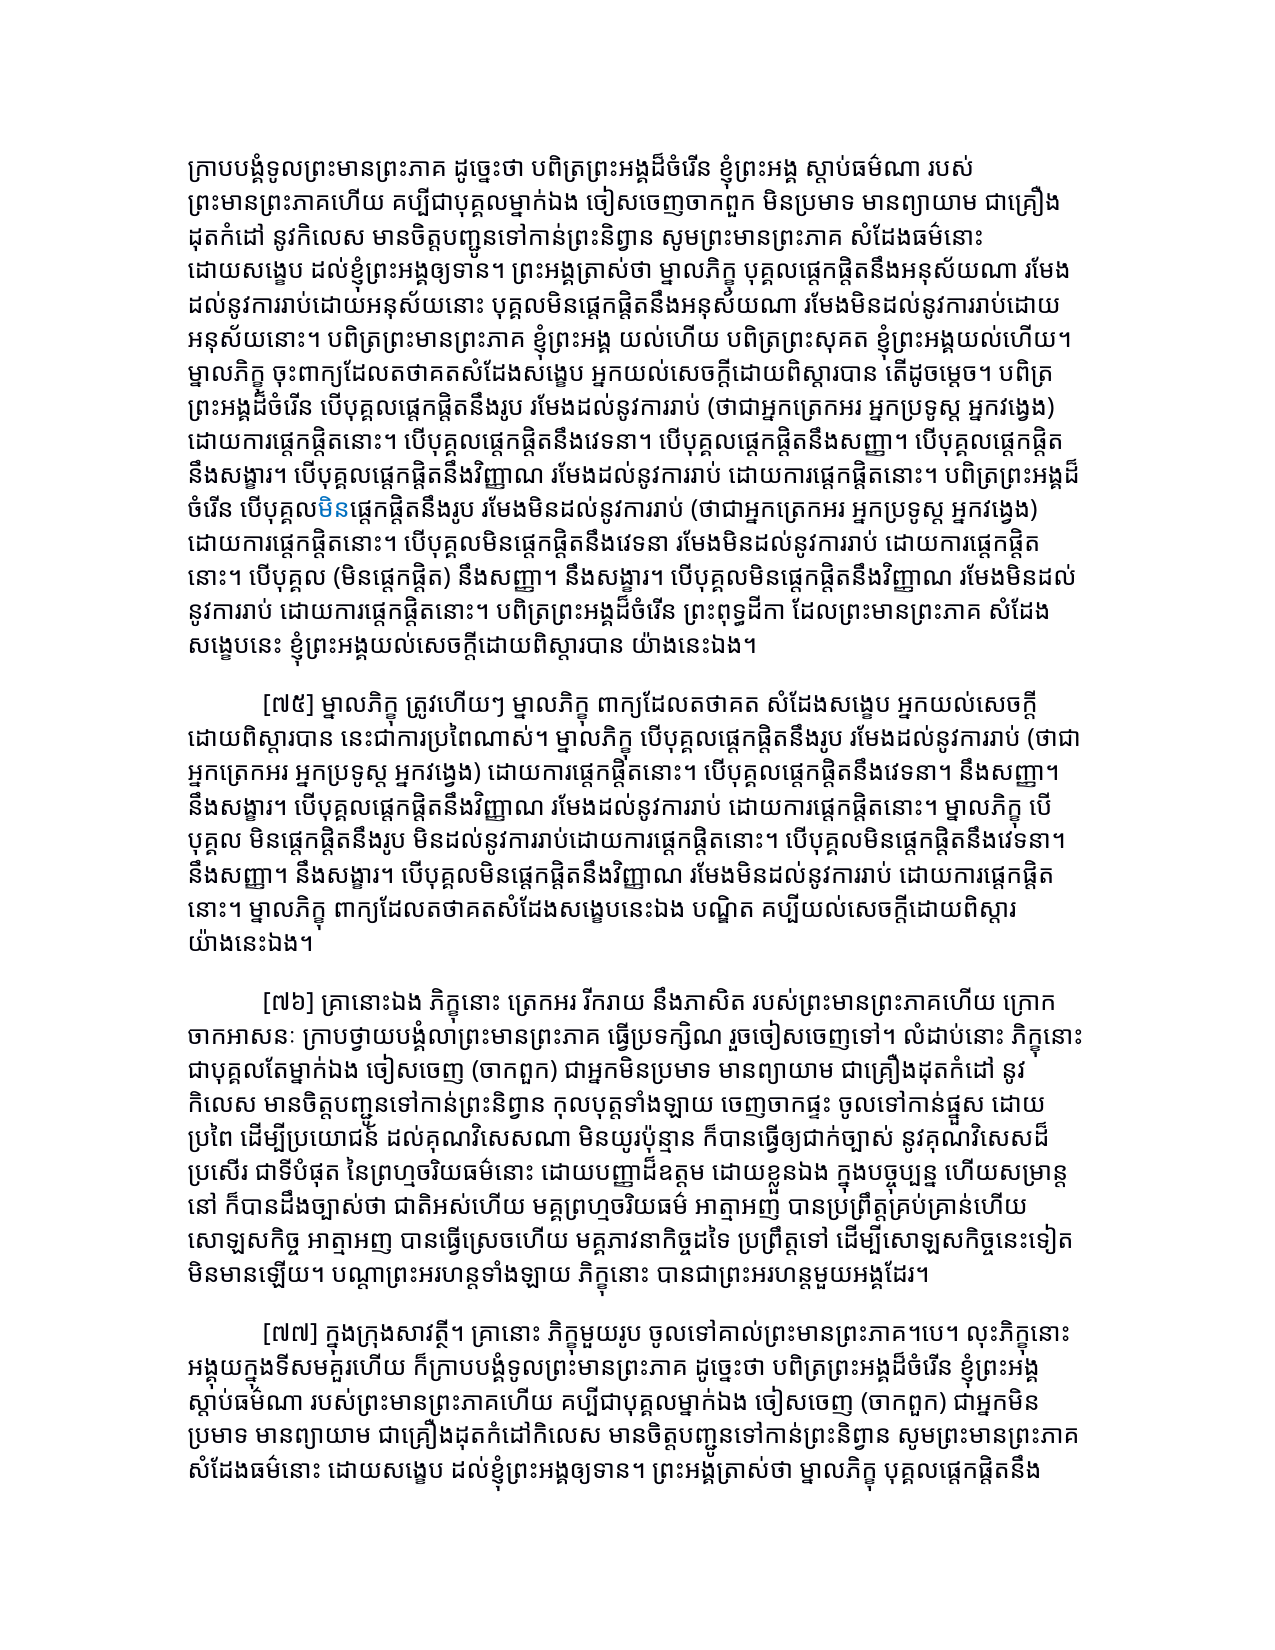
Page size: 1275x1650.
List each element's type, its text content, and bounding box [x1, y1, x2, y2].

text [៧៤] ក្នុងក្រុងសាវត្ថី។ គ្រានោះឯង ភិក្ខុមួយរូប ចូលទៅគាល់​ព្រះមាន​ព្រះភាគ លុះចូលទៅដល់ ថ្វាយបង្គំ​ព្រះមានព្រះភាគ ហើយអង្គុយក្នុងទីដ៏សមគួរ។ លុះភិក្ខុនោះ អង្គុយក្នុងទីដ៏សមគួរហើយ ទើបក្រាប​បង្គំ​ទូលព្រះមានព្រះភាគ ដូច្នេះ​ថា បពិត្រព្រះអង្គដ៏ចំរើន ខ្ញុំព្រះអង្គ ស្តាប់ធម៌ណា របស់​ព្រះមានព្រះភាគហើយ គប្បី​ជាបុគ្គលម្នាក់ឯង ចៀសចេញចាកពួក មិនប្រមាទ មាន​ព្យាយាម ជាគ្រឿង​ដុតកំដៅ នូវកិលេស មានចិត្តបញ្ជូនទៅកាន់ព្រះនិព្វាន សូម​ព្រះមានព្រះភាគ សំដែងធម៌នោះ ដោយសង្ខេប ដល់ខ្ញុំព្រះអង្គឲ្យទាន។ ព្រះអង្គ​ត្រាស់ថា ម្នាលភិក្ខុ បុគ្គលផ្តេកផ្តិតនឹងអនុស័យណា រមែង​ដល់នូវការរាប់ដោយ​អនុស័យនោះ បុគ្គល​មិនផ្តេកផ្តិតនឹងអនុស័យណា រមែងមិន​ដល់នូវការរាប់ដោយ​អនុស័យនោះ។ បពិត្រព្រះមានព្រះភាគ ខ្ញុំព្រះអង្គ យល់ហើយ បពិត្រ​ព្រះសុគត ខ្ញុំ​ព្រះអង្គ​យល់ហើយ។ ម្នាលភិក្ខុ ចុះពាក្យដែលតថាគតសំដែងសង្ខេប អ្នកយល់​សេចក្តីដោយ​ពិស្តារបាន តើដូចម្តេច។ បពិត្រព្រះអង្គដ៏ចំរើន បើបុគ្គលផ្តេកផ្តិត​នឹងរូប រមែង​ដល់នូវការរាប់ (ថាជាអ្នកត្រេកអរ អ្នកប្រទូស្ត អ្នកវង្វេង) ដោយ​ការផ្តេកផ្តិតនោះ។ បើបុគ្គលផ្តេកផ្តិតនឹងវេទនា។ បើបុគ្គលផ្តេកផ្តិតនឹងសញ្ញា។ បើ​បុគ្គលផ្តេកផ្តិត​នឹងសង្ខារ។ បើបុគ្គលផ្តេកផ្តិតនឹងវិញ្ញាណ រមែង​ដល់នូវការរាប់ ដោយ​ការផ្តេកផ្តិតនោះ។ បពិត្រព្រះអង្គដ៏ចំរើន បើបុគ្គលមិនផ្តេកផ្តិតនឹងរូប រមែង​មិនដល់​នូវការរាប់ (ថាជាអ្នកត្រេកអរ អ្នកប្រទូស្ត អ្នកវង្វេង) ដោយ​ការផ្តេកផ្តិត​នោះ។ បើបុគ្គលមិនផ្តេកផ្តិតនឹងវេទនា រមែងមិន​ដល់នូវការរាប់ ដោយ​ការផ្តេកផ្តិតនោះ។ បើបុគ្គល (មិនផ្តេកផ្តិត) នឹងសញ្ញា។ នឹងសង្ខារ។ បើ​បុគ្គលមិនផ្តេកផ្តិតនឹងវិញ្ញាណ រមែង​មិនដល់នូវការរាប់ ដោយ​ការផ្តេកផ្តិតនោះ។ បពិត្រព្រះអង្គដ៏ចំរើន ព្រះពុទ្ធដីកា ដែលព្រះមានព្រះភាគ សំដែង​សង្ខេបនេះ ខ្ញុំ​ព្រះអង្គយល់​សេចក្តីដោយពិស្តារបាន យ៉ាងនេះឯង។ [187, 150, 1087, 661]
text [៧៥] ម្នាលភិក្ខុ ត្រូវហើយៗ ម្នាលភិក្ខុ ពាក្យដែលតថាគត សំដែង​សង្ខេប អ្នក​យល់​សេចក្តី ដោយពិស្តារបាន នេះជាការប្រពៃណាស់។ ម្នាលភិក្ខុ បើបុគ្គលផ្តេកផ្តិតនឹងរូប រមែងដល់នូវការរាប់ (ថាជាអ្នកត្រេកអរ អ្នកប្រទូស្ត អ្នកវង្វេង) ដោយ​ការផ្តេកផ្តិត​នោះ។ បើបុគ្គលផ្តេកផ្តិតនឹងវេទនា។ នឹងសញ្ញា។ នឹង​សង្ខារ។ បើបុគ្គលផ្តេកផ្តិតនឹងវិញ្ញាណ រមែង​ដល់នូវការរាប់ ដោយ​ការផ្តេក​ផ្តិតនោះ។ ម្នាលភិក្ខុ បើបុគ្គល មិនផ្តេកផ្តិតនឹងរូប មិន​ដល់នូវ​ការរាប់ដោយ​ការផ្តេកផ្តិតនោះ។ បើ​បុគ្គលមិនផ្តេកផ្តិតនឹងវេទនា។ នឹងសញ្ញា។ នឹងសង្ខារ។ បើបុគ្គល​មិនផ្តេកផ្តិតនឹងវិញ្ញាណ រមែង​មិនដល់នូវការរាប់ ដោយ​ការផ្តេកផ្តិតនោះ។ ម្នាលភិក្ខុ ពាក្យដែលតថាគតសំដែង​សង្ខេបនេះឯង បណ្ឌិត គប្បីយល់​សេចក្តី​ដោយពិស្តារ យ៉ាងនេះឯង។ [187, 686, 1087, 958]
text [៧៧] ក្នុងក្រុងសាវត្ថី។ គ្រានោះ ភិក្ខុមួយរូប ចូលទៅគាល់​ព្រះមាន​ព្រះភាគ។បេ។ លុះភិក្ខុនោះ អង្គុយក្នុងទីសមគួរហើយ ក៏ក្រាប​បង្គំទូល​ព្រះមាន​ព្រះភាគ ដូច្នេះថា បពិត្រព្រះអង្គដ៏ចំរើន ខ្ញុំព្រះអង្គ ស្តាប់ធម៌ណា របស់​ព្រះមានព្រះភាគហើយ គប្បីជាបុគ្គល​ម្នាក់ឯង ចៀសចេញ (ចាកពួក) ជាអ្នក​មិនប្រមាទ មានព្យាយាម ជាគ្រឿង​ដុតកំដៅកិលេស មានចិត្តបញ្ជូន​ទៅកាន់​ព្រះនិព្វាន សូម​ព្រះមានព្រះភាគ សំដែងធម៌នោះ ដោយសង្ខេប ដល់ខ្ញុំ​ព្រះអង្គ​ឲ្យទាន។ ព្រះអង្គត្រាស់ថា ម្នាលភិក្ខុ បុគ្គល​ផ្តេកផ្តិតនឹងអនុស័យណា រមែង​ស្លាប់​នឹង​អនុស័យនោះ បុគ្គល​ស្លាប់នឹងអនុស័យណា រមែងដល់នូវ​កិរិយារាប់ ដោយ​អនុស័យ​នោះ បុគ្គល​មិនផ្តេកផ្តិតនឹងអនុស័យណា រមែង​មិនស្លាប់​នឹង​អនុស័យនោះ បុគ្គល​មិនស្លាប់នឹងអនុស័យណា រមែងមិនដល់នូវ​កិរិយារាប់ ដោយ​អនុស័យ​នោះ។ បពិត្រ​ព្រះមានព្រះភាគ ខ្ញុំព្រះអង្គយល់ហើយ បពិត្រព្រះសុគត ខ្ញុំព្រះអង្គ យល់ហើយ។ ម្នាលភិក្ខុ ចុះពាក្យដែលតថាគត សំដែងដោយសង្ខេប អ្នកយល់សេចក្តី​ដោយ​ពិស្តារ​បាន តើដូចម្តេច។ បពិត្រព្រះអង្គដ៏ចំរើន បើបុគ្គល​ផ្តេកផ្តិតនឹងរូប រមែង​ស្លាប់​នឹង​រូបនោះ បុគ្គល​ស្លាប់នឹងរូបណា រមែងដល់នូវ​ការរាប់ (ថាជាអ្នកត្រេកអរ អ្នកប្រទូស្ត អ្នកវង្វេង) ដោយរូប​នោះ។ បើបុគ្គល​ផ្តេកផ្តិតនឹងវេទនា។ បើបុគ្គល​ផ្តេកផ្តិតនឹង​សញ្ញា។ បើបុគ្គលផ្តេកផ្តិតនឹងសង្ខារ។ បើបុគ្គលផ្តេកផ្តិតនឹងវិញ្ញាណ រមែង​ស្លាប់​នឹង​វិញ្ញាណនោះ បុគ្គល​ស្លាប់នឹងវិញ្ញាណណា រមែងដល់នូវ​ការរាប់ ដោយវិញ្ញាណ​នោះ។ បពិត្រព្រះអង្គដ៏ចំរើន បើបុគ្គលមិន​ផ្តេកផ្តិតនឹងរូប រមែង​មិនស្លាប់​នឹងរូប​នោះ​ បុគ្គលមិន​ស្លាប់នឹងរូបណា រមែងមិនដល់ នូវការរាប់ដោយរូប​នោះ។ បើ​បុគ្គល​មិនផ្តេក​ផ្តិតនឹងវេទនា។ បើបុគ្គល​មិនផ្តេកផ្តិតនឹងសញ្ញា។ បើបុគ្គល​មិនផ្តេកផ្តិត​នឹង​សង្ខារ។ បើបុគ្គលមិន​ផ្តេកផ្តិតនឹងវិញ្ញាណ រមែងមិន​ស្លាប់​នឹងវិញ្ញាណនោះ បុគ្គលមិន​​ស្លាប់នឹងវិញ្ញាណណា រមែងមិនដល់នូវការរាប់ ដោយវិញ្ញាណ​នោះ។ បពិត្រព្រះអង្គដ៏ចំរើន ព្រះពុទ្ធដីកា ដែល​ព្រះមានព្រះភាគ សំដែងដោយសង្ខេប​នេះ​ឯង ខ្ញុំព្រះអង្គ យល់សេចក្តី​ដោយពិស្តារបាន យ៉ាងនេះឯង។ [187, 1315, 1087, 1485]
text [៧៦] គ្រានោះឯង ភិក្ខុនោះ ត្រេកអរ រីករាយ នឹងភាសិត របស់​ព្រះមាន​ព្រះភាគ​ហើយ ក្រោកចាកអាសនៈ ក្រាបថ្វាយបង្គំលា​ព្រះមានព្រះភាគ ធ្វើ​ប្រទក្សិណ រួចចៀសចេញទៅ។ លំដាប់នោះ ភិក្ខុនោះ ជាបុគ្គលតែម្នាក់ឯង ចៀសចេញ (ចាកពួក) ជាអ្នក​មិនប្រមាទ មានព្យាយាម ជាគ្រឿងដុតកំដៅ នូវ​កិលេស មានចិត្តបញ្ជូនទៅកាន់ព្រះនិព្វាន កុលបុត្តទាំងឡាយ ចេញចាកផ្ទះ ចូលទៅ​កាន់ផ្នួស ដោយប្រពៃ ដើម្បីប្រយោជន៍​ ដល់គុណវិសេសណា មិនយូរ​ប៉ុន្មាន ក៏បានធ្វើឲ្យជាក់ច្បាស់ នូវគុណវិសេសដ៏ប្រសើរ ជាទីបំផុត នៃព្រហ្មចរិយធម៌​នោះ ដោយបញ្ញាដ៏ឧត្តម ដោយខ្លួនឯង ក្នុងបច្ចុប្បន្ន ហើយសម្រាន្តនៅ ក៏បានដឹង​ច្បាស់ថា ជាតិអស់ហើយ មគ្គព្រហ្មចរិយធម៌ អាត្មាអញ បានប្រព្រឹត្ត​គ្រប់​គ្រាន់ហើយ សោឡសកិច្ច អាត្មាអញ បានធ្វើស្រេចហើយ មគ្គភាវនាកិច្ចដទៃ ប្រព្រឹត្តទៅ ដើម្បីសោឡសកិច្ចនេះទៀត មិនមានឡើយ។ បណ្តាព្រះអរហន្តទាំង​ឡាយ ភិក្ខុនោះ បានជាព្រះអរហន្តមួយអង្គដែរ។ [187, 983, 1087, 1290]
